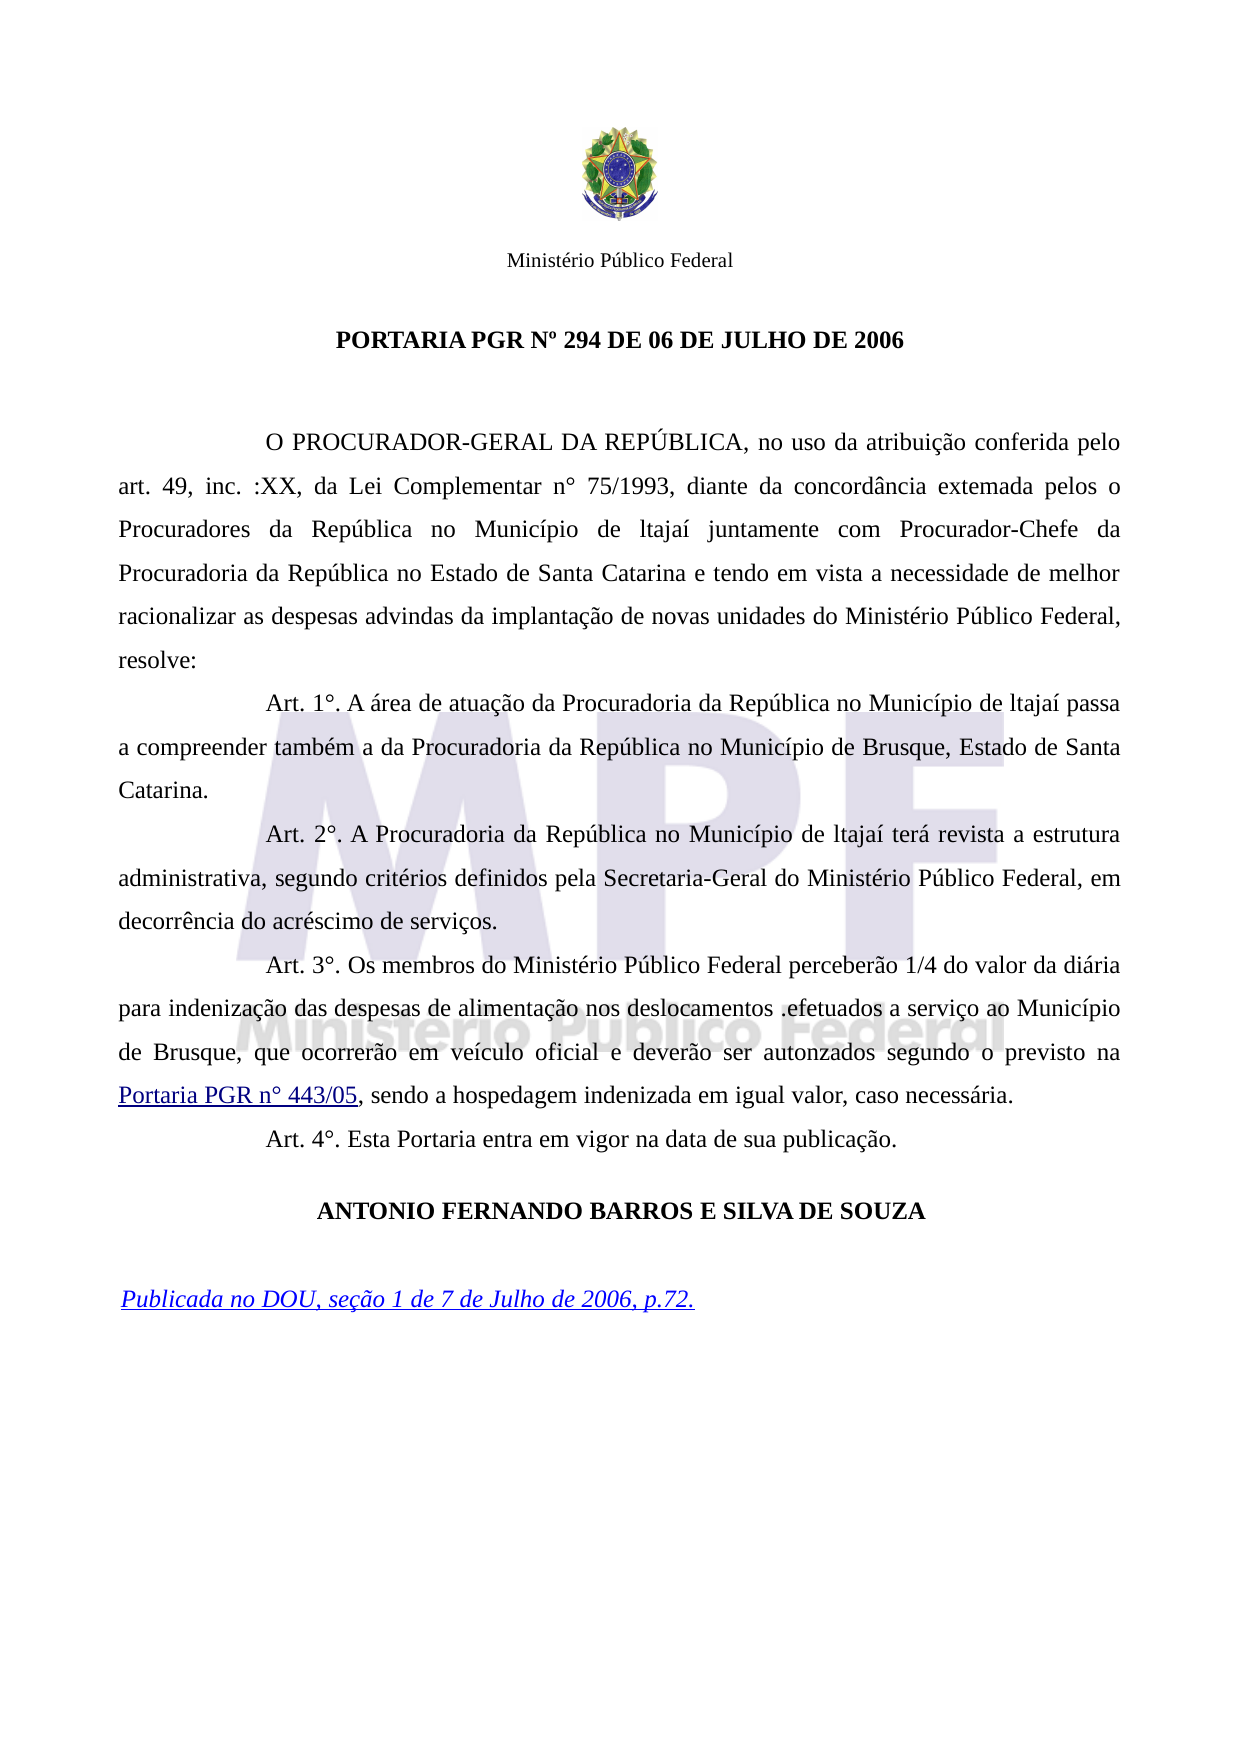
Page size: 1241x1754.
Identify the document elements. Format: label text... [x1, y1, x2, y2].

text Art. 2°. A Procuradoria da República no Município de ltajaí terá revista a estrutura administrativa, segundo critérios definidos pela Secretaria-Geral do Ministério Público Federal, em decorrência do acréscimo de serviços. [118, 819, 1122, 935]
text ANTONIO FERNANDO BARROS E SILVA DE SOUZA [121, 1196, 1122, 1225]
picture [236, 804, 1004, 819]
text Art. 1°. A área de atuação da Procuradoria da República no Município de ltajaí passa a compreender também a da Procuradoria da República no Município de Brusque, Estado de Santa Catarina. [118, 688, 1122, 804]
text Art. 3°. Os membros do Ministério Público Federal perceberão 1/4 do valor da diária para indenização das despesas de alimentação nos deslocamentos .efetuados a serviço ao Município de Brusque, que ocorrerão em veículo oficial e deverão ser autonzados segundo o previsto na Portaria PGR n° 443/05, sendo a hospedagem indenizada em igual valor, caso necessária. [118, 949, 1122, 1109]
text PORTARIA PGR Nº 294 DE 06 DE JULHO DE 2006 [118, 325, 1122, 354]
text Art. 4°. Esta Portaria entra em vigor na data de sua publicação. [118, 1124, 1122, 1153]
text O PROCURADOR-GERAL DA REPÚBLICA, no uso da atribuição conferida pelo art. 49, inc. :XX, da Lei Complementar n° 75/1993, diante da concordância extemada pelos o Procuradores da República no Município de ltajaí juntamente com Procurador-Chefe da Procuradoria da República no Estado de Santa Catarina e tendo em vista a necessidade de melhor racionalizar as despesas advindas da implantação de novas unidades do Ministério Público Federal, resolve: [118, 427, 1122, 674]
picture [236, 935, 1004, 949]
text Publicada no DOU, seção 1 de 7 de Julho de 2006, p.72. [121, 1283, 1122, 1312]
